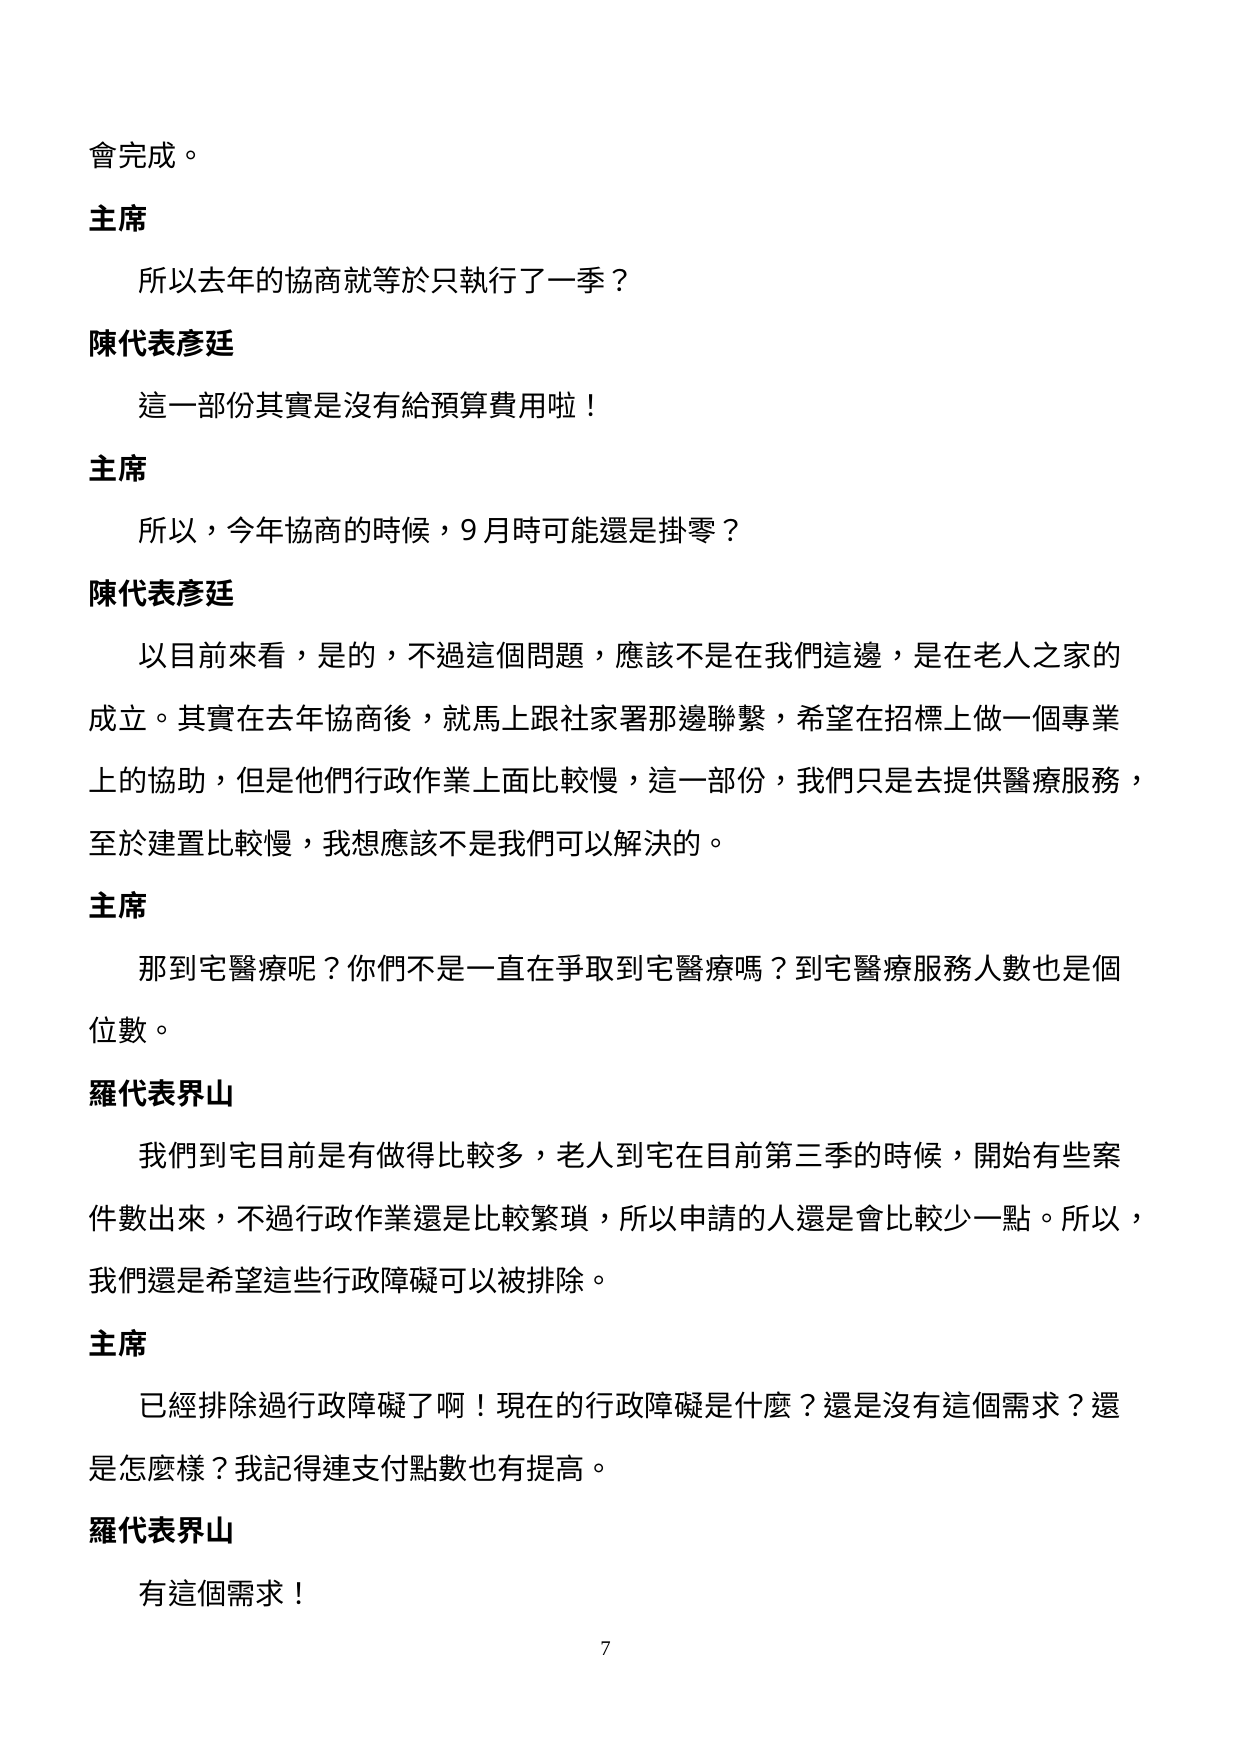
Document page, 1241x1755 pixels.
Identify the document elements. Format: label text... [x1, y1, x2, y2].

text 所以，今年協商的時候，9月時可能還是掛零？ [89, 487, 1122, 550]
text 主席 [89, 175, 1122, 237]
text 那到宅醫療呢？你們不是一直在爭取到宅醫療嗎？到宅醫療服務人數也是個位數。 [89, 925, 1122, 1050]
text 主席 [89, 862, 1122, 925]
text 主席 [89, 1300, 1122, 1362]
text 以目前來看，是的，不過這個問題，應該不是在我們這邊，是在老人之家的成立。其實在去年協商後，就馬上跟社家署那邊聯繫，希望在招標上做一個專業上的協助，但是他們行政作業上面比較慢，這一部份，我們只是去提供醫療服務，至於建置比較慢，我想應該不是我們可以解決的。 [89, 612, 1122, 862]
text 會完成。 [89, 112, 1122, 175]
text 羅代表界山 [89, 1050, 1122, 1112]
text 羅代表界山 [89, 1487, 1122, 1550]
text 已經排除過行政障礙了啊！現在的行政障礙是什麼？還是沒有這個需求？還是怎麼樣？我記得連支付點數也有提高。 [89, 1362, 1122, 1487]
text 有這個需求！ [89, 1550, 1122, 1612]
text 主席 [89, 425, 1122, 487]
text 這一部份其實是沒有給預算費用啦！ [89, 362, 1122, 425]
text 陳代表彥廷 [89, 550, 1122, 612]
text 陳代表彥廷 [89, 300, 1122, 362]
text 我們到宅目前是有做得比較多，老人到宅在目前第三季的時候，開始有些案件數出來，不過行政作業還是比較繁瑣，所以申請的人還是會比較少一點。所以，我們還是希望這些行政障礙可以被排除。 [89, 1112, 1122, 1300]
text 所以去年的協商就等於只執行了一季？ [89, 237, 1122, 300]
